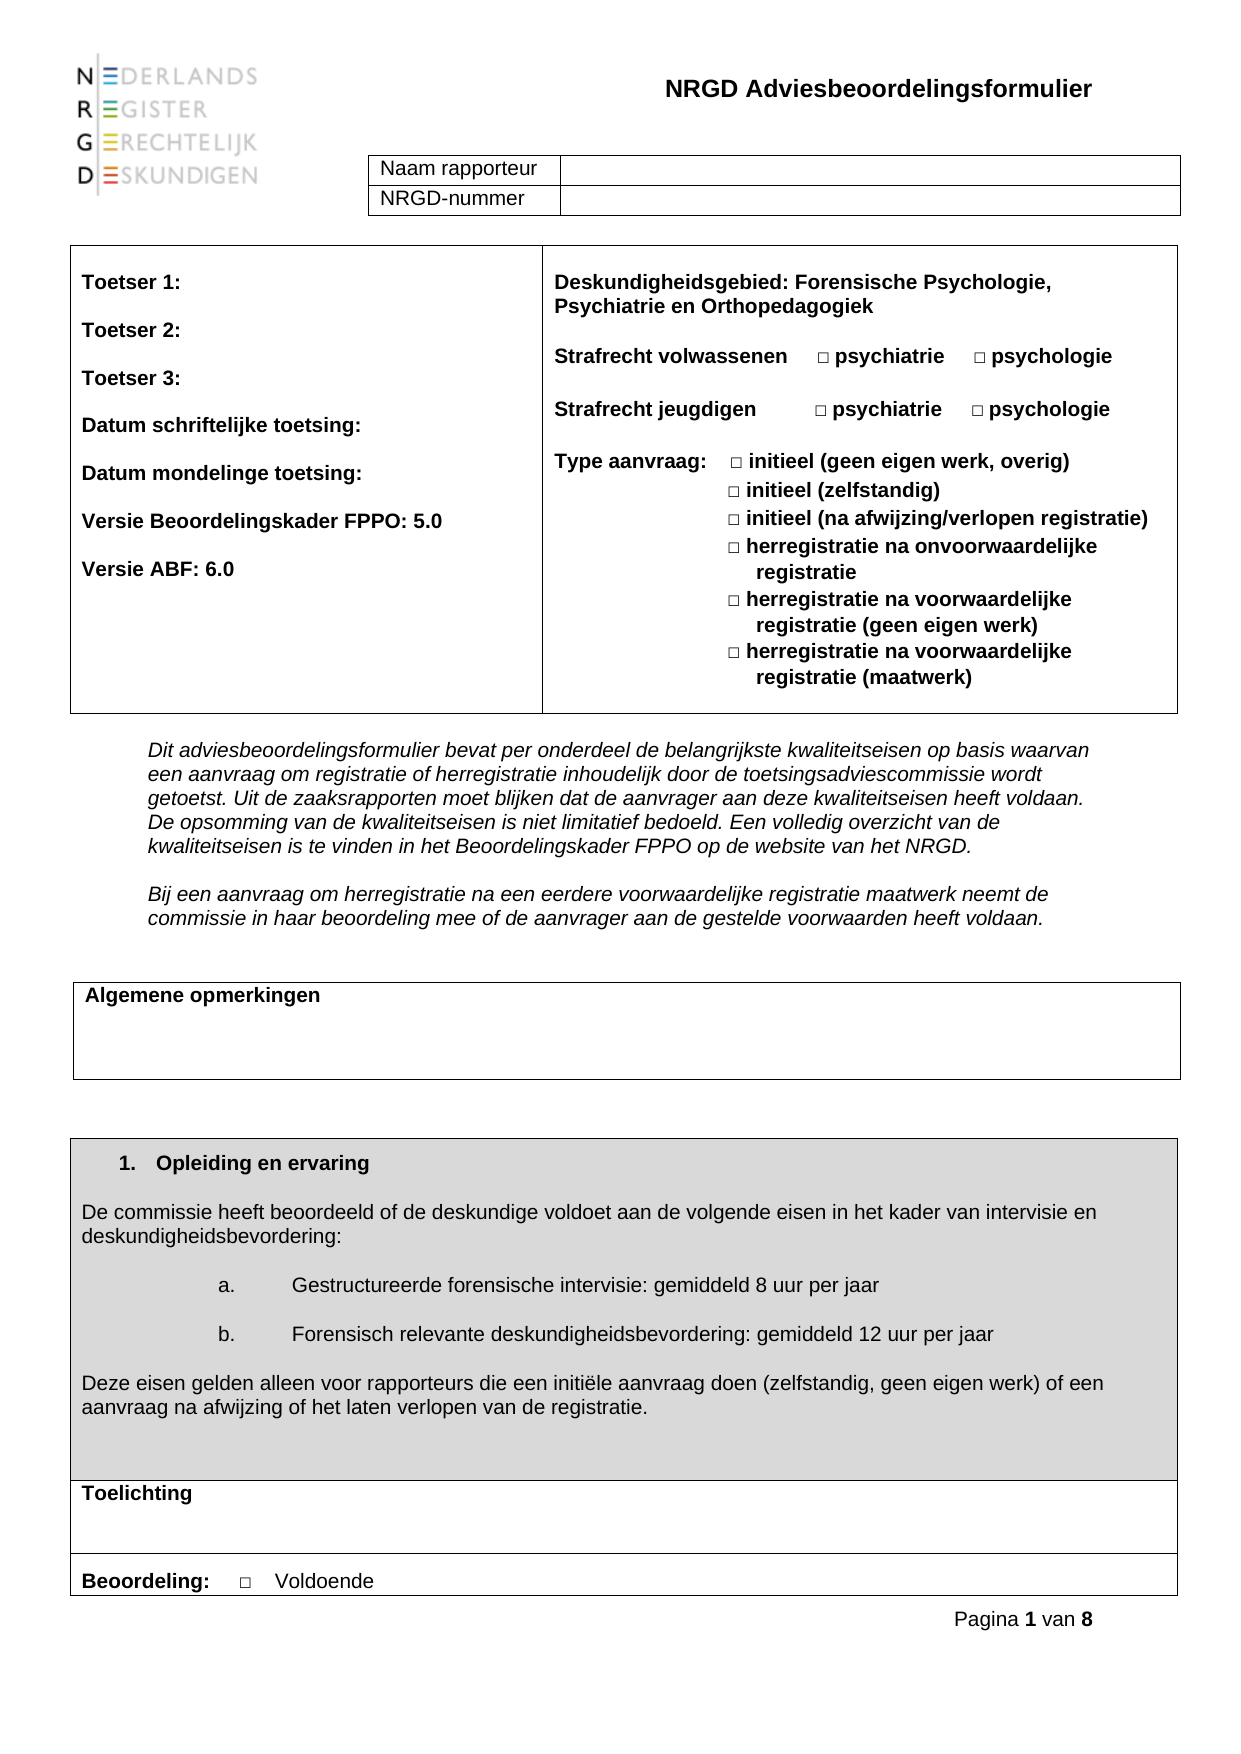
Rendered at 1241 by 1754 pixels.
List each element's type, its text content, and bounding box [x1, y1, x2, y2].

table_header Opleiding en ervaring De commissie heeft beoordeeld of de deskundige voldoet aan de volgende eisen in het kader van intervisie en deskundigheidsbevordering: Gestructureerde forensische intervisie: gemiddeld 8 uur per jaar Forensisch relevante deskundigheidsbevordering: gemiddeld 12 uur per jaar Deze eisen gelden alleen voor rapporteurs die een initiële aanvraag doen (zelfstandig, geen eigen werk) of een aanvraag na afwijzing of het laten verlopen van de registratie. [71, 1139, 1177, 1480]
text Dit adviesbeoordelingsformulier bevat per onderdeel de belangrijkste kwaliteitseisen op basis waarvan een aanvraag om registratie of herregistratie inhoudelijk door de toetsingsadviescommissie wordt getoetst. Uit de zaaksrapporten moet blijken dat de aanvrager aan deze kwaliteitseisen heeft voldaan. De opsomming van de kwaliteitseisen is niet limitatief bedoeld. Een volledig overzicht van de kwaliteitseisen is te vinden in het Beoordelingskader FPPO op de website van het NRGD. [148, 738, 1093, 857]
table_header Deskundigheidsgebied: Forensische Psychologie, Psychiatrie en Orthopedagogiek Strafrecht volwassenen ☐ psychiatrie ☐ psychologie Strafrecht jeugdigen ☐ psychiatrie ☐ psychologie Type aanvraag: ☐ initieel (geen eigen werk, overig) ☐ initieel (zelfstandig) ☐ initieel (na afwijzing/verlopen registratie) ☐ herregistratie na onvoorwaardelijke registratie ☐ herregistratie na voorwaardelijke registratie (geen eigen werk) ☐ herregistratie na voorwaardelijke registratie (maatwerk) [543, 246, 1177, 713]
table_cell Toelichting [71, 1481, 1177, 1553]
table_cell Beoordeling: ☐ Voldoende [71, 1554, 1177, 1595]
table_header Algemene opmerkingen [74, 983, 1180, 1079]
text Bij een aanvraag om herregistratie na een eerdere voorwaardelijke registratie maatwerk neemt de commissie in haar beoordeling mee of de aanvrager aan de gestelde voorwaarden heeft voldaan. [148, 881, 1093, 929]
table_header Toetser 1: Toetser 2: Toetser 3: Datum schriftelijke toetsing: Datum mondelinge toetsing: Versie Beoordelingskader FPPO: 5.0 Versie ABF: 6.0 [71, 246, 542, 713]
